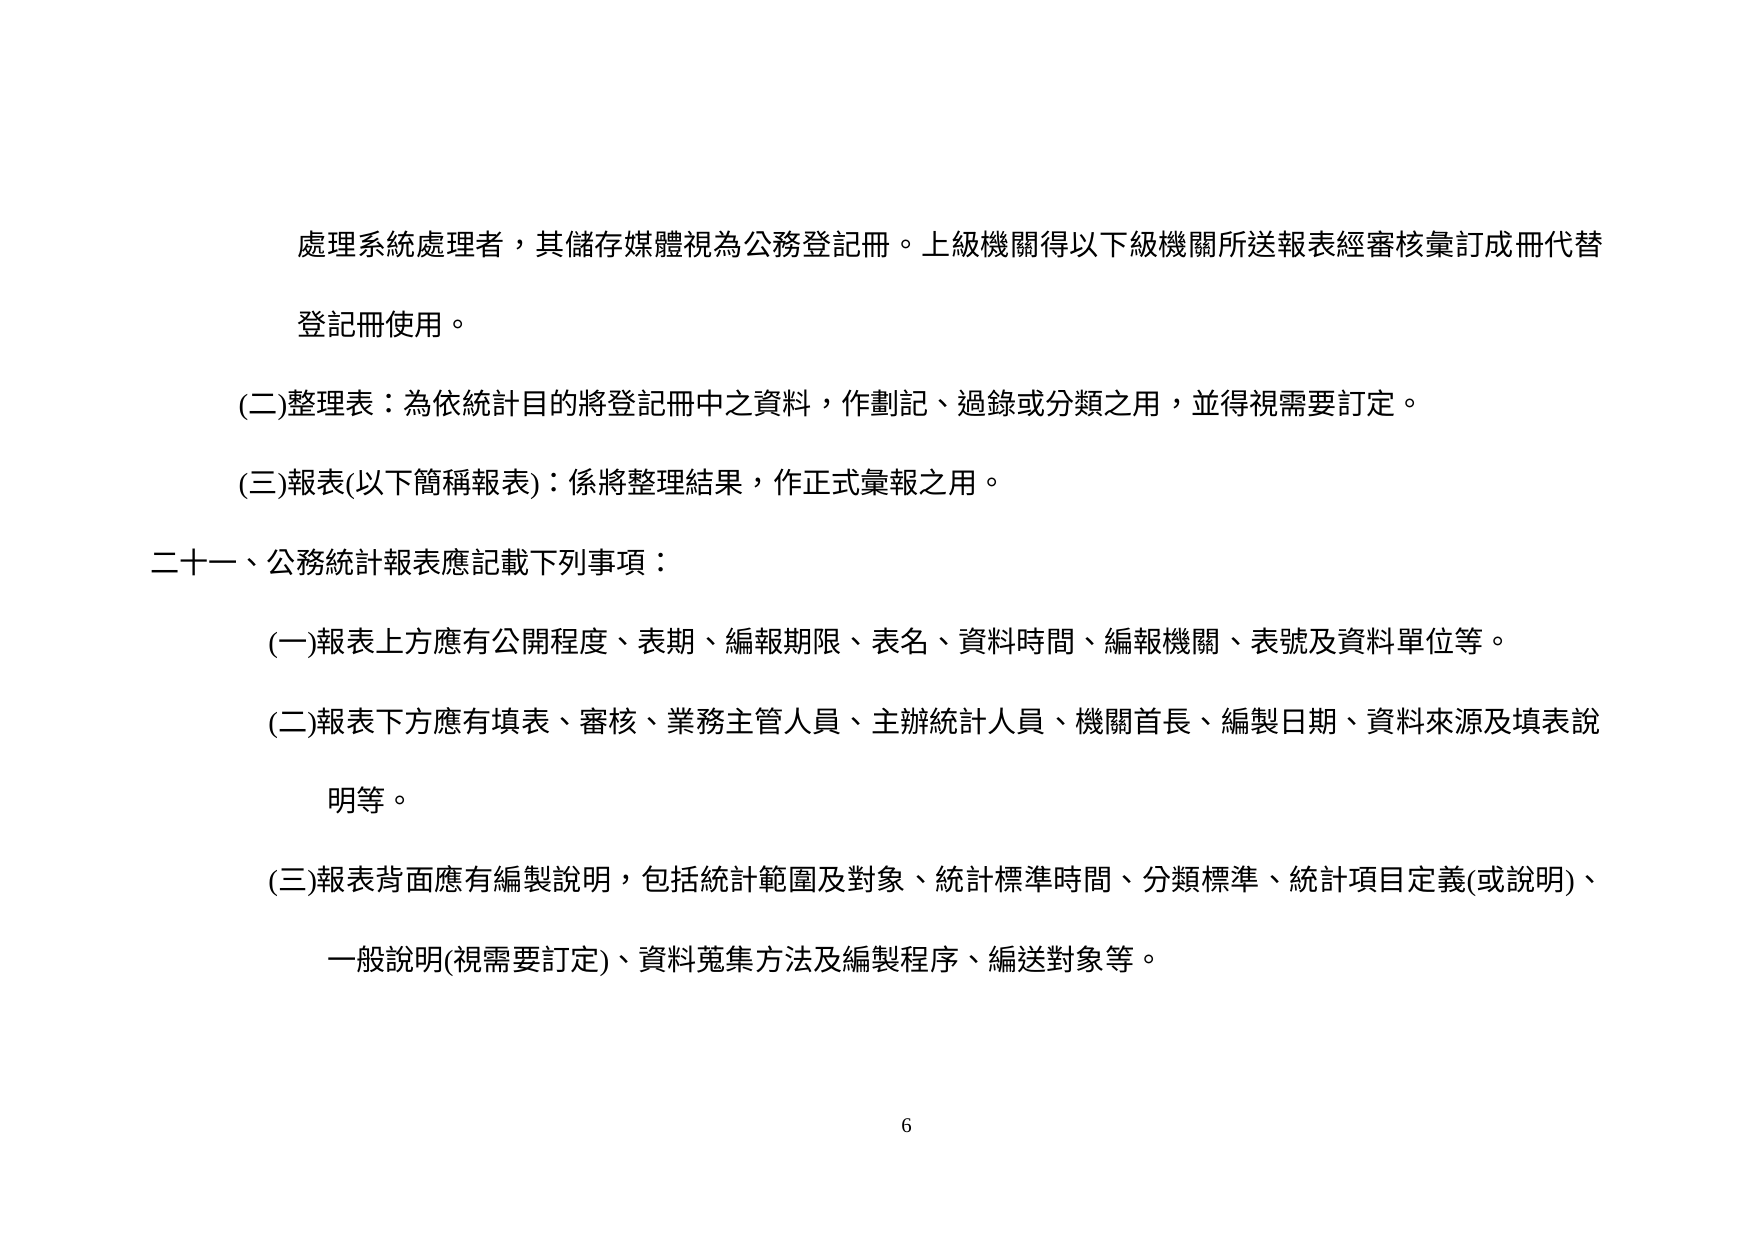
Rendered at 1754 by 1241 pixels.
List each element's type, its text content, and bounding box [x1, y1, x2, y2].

list 報表上方應有公開程度、表期、編報期限、表名、資料時間、編報機關、表號及資料單位等。 [268, 600, 1604, 679]
list 報表背面應有編製說明，包括統計範圍及對象、統計標準時間、分類標準、統計項目定義(或說明)、一般說明(視需要訂定)、資料蒐集方法及編製程序、編送對象等。 [268, 838, 1604, 997]
list 處理系統處理者，其儲存媒體視為公務登記冊。上級機關得以下級機關所送報表經審核彙訂成冊代替登記冊使用。 [239, 203, 1604, 362]
list 整理表：為依統計目的將登記冊中之資料，作劃記、過錄或分類之用，並得視需要訂定。 [238, 362, 1604, 441]
list 公務統計報表應記載下列事項： [150, 521, 1604, 600]
list 報表下方應有填表、審核、業務主管人員、主辦統計人員、機關首長、編製日期、資料來源及填表說明等。 [268, 679, 1604, 838]
list 報表(以下簡稱報表)：係將整理結果，作正式彙報之用。 [238, 441, 1604, 521]
